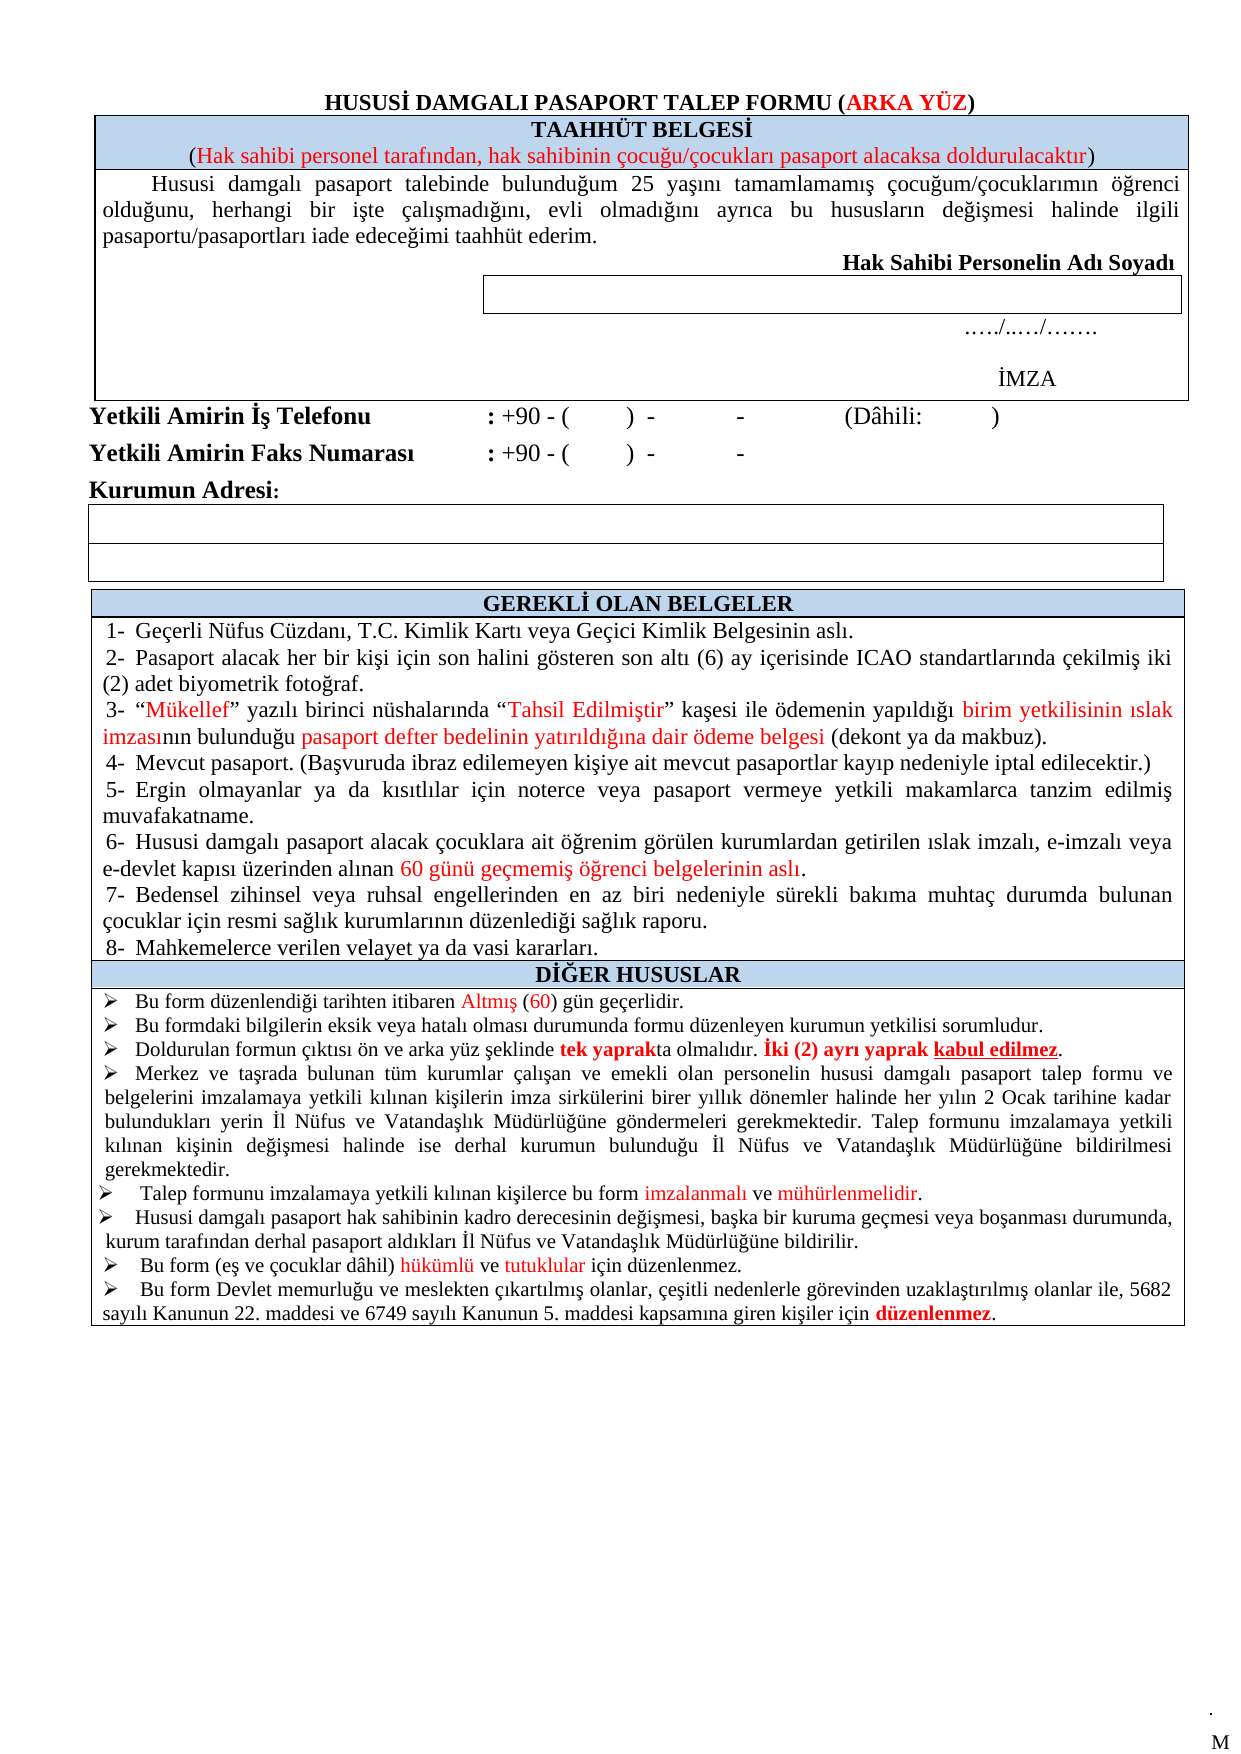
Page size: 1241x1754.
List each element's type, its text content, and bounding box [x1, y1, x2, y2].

table_cell Bu form düzenlendiği tarihten itibaren Altmış (60) gün geçerlidir. Bu formdaki bilgilerin eksik veya hatalı olması durumunda formu düzenleyen kurumun yetkilisi sorumludur. Doldurulan formun çıktısı ön ve arka yüz şeklinde tek yaprakta olmalıdır. İki (2) ayrı yaprak kabul edilmez. Merkez ve taşrada bulunan tüm kurumlar çalışan ve emekli olan personelin hususi damgalı pasaport talep formu ve belgelerini imzalamaya yetkili kılınan kişilerin imza sirkülerini birer yıllık dönemler halinde her yılın 2 Ocak tarihine kadar bulundukları yerin İl Nüfus ve Vatandaşlık Müdürlüğüne göndermeleri gerekmektedir. Talep formunu imzalamaya yetkili kılınan kişinin değişmesi halinde ise derhal kurumun bulunduğu İl Nüfus ve Vatandaşlık Müdürlüğüne bildirilmesi gerekmektedir. Talep formunu imzalamaya yetkili kılınan kişilerce bu form imzalanmalı ve mühürlenmelidir. Hususi damgalı pasaport hak sahibinin kadro derecesinin değişmesi, başka bir kuruma geçmesi veya boşanması durumunda, kurum tarafından derhal pasaport aldıkları İl Nüfus ve Vatandaşlık Müdürlüğüne bildirilir. Bu form (eş ve çocuklar dâhil) hükümlü ve tutuklular için düzenlenmez. Bu form Devlet memurluğu ve meslekten çıkartılmış olanlar, çeşitli nedenlerle görevinden uzaklaştırılmış olanlar ile, 5682 sayılı Kanunun 22. maddesi ve 6749 sayılı Kanunun 5. maddesi kapsamına giren kişiler için düzenlenmez. [92, 989, 1184, 1325]
table_cell DİĞER HUSUSLAR [92, 961, 1184, 987]
text Yetkili Amirin Faks Numarası : +90 - ( ) - - [88, 438, 1181, 467]
text HUSUSİ DAMGALI PASAPORT TALEP FORMU (ARKA YÜZ) [118, 89, 1181, 115]
table_header GEREKLİ OLAN BELGELER [92, 590, 1184, 616]
text Yetkili Amirin İş Telefonu : +90 - ( ) - - (Dâhili: ) [88, 401, 1181, 430]
table_cell Geçerli Nüfus Cüzdanı, T.C. Kimlik Kartı veya Geçici Kimlik Belgesinin aslı. Pasaport alacak her bir kişi için son halini gösteren son altı (6) ay içerisinde ICAO standartlarında çekilmiş iki (2) adet biyometrik fotoğraf. “Mükellef” yazılı birinci nüshalarında “Tahsil Edilmiştir” kaşesi ile ödemenin yapıldığı birim yetkilisinin ıslak imzasının bulunduğu pasaport defter bedelinin yatırıldığına dair ödeme belgesi (dekont ya da makbuz). Mevcut pasaport. (Başvuruda ibraz edilemeyen kişiye ait mevcut pasaportlar kayıp nedeniyle iptal edilecektir.) Ergin olmayanlar ya da kısıtlılar için noterce veya pasaport vermeye yetkili makamlarca tanzim edilmiş muvafakatname. Hususi damgalı pasaport alacak çocuklara ait öğrenim görülen kurumlardan getirilen ıslak imzalı, e-imzalı veya e-devlet kapısı üzerinden alınan 60 günü geçmemiş öğrenci belgelerinin aslı. Bedensel zihinsel veya ruhsal engellerinden en az biri nedeniyle sürekli bakıma muhtaç durumda bulunan çocuklar için resmi sağlık kurumlarının düzenlediği sağlık raporu. Mahkemelerce verilen velayet ya da vasi kararları. [92, 618, 1184, 960]
text Kurumun Adresi: [88, 475, 1181, 543]
table_header TAAHHÜT BELGESİ (Hak sahibi personel tarafından, hak sahibinin çocuğu/çocukları pasaport alacaksa doldurulacaktır) [96, 116, 1188, 169]
table_cell Hususi damgalı pasaport talebinde bulunduğum 25 yaşını tamamlamamış çocuğum/çocuklarımın öğrenci olduğunu, herhangi bir işte çalışmadığını, evli olmadığını ayrıca bu hususların değişmesi halinde ilgili pasaportu/pasaportları iade edeceğimi taahhüt ederim. Hak Sahibi Personelin Adı Soyadı .…./..…/……. İMZA [96, 170, 1188, 400]
